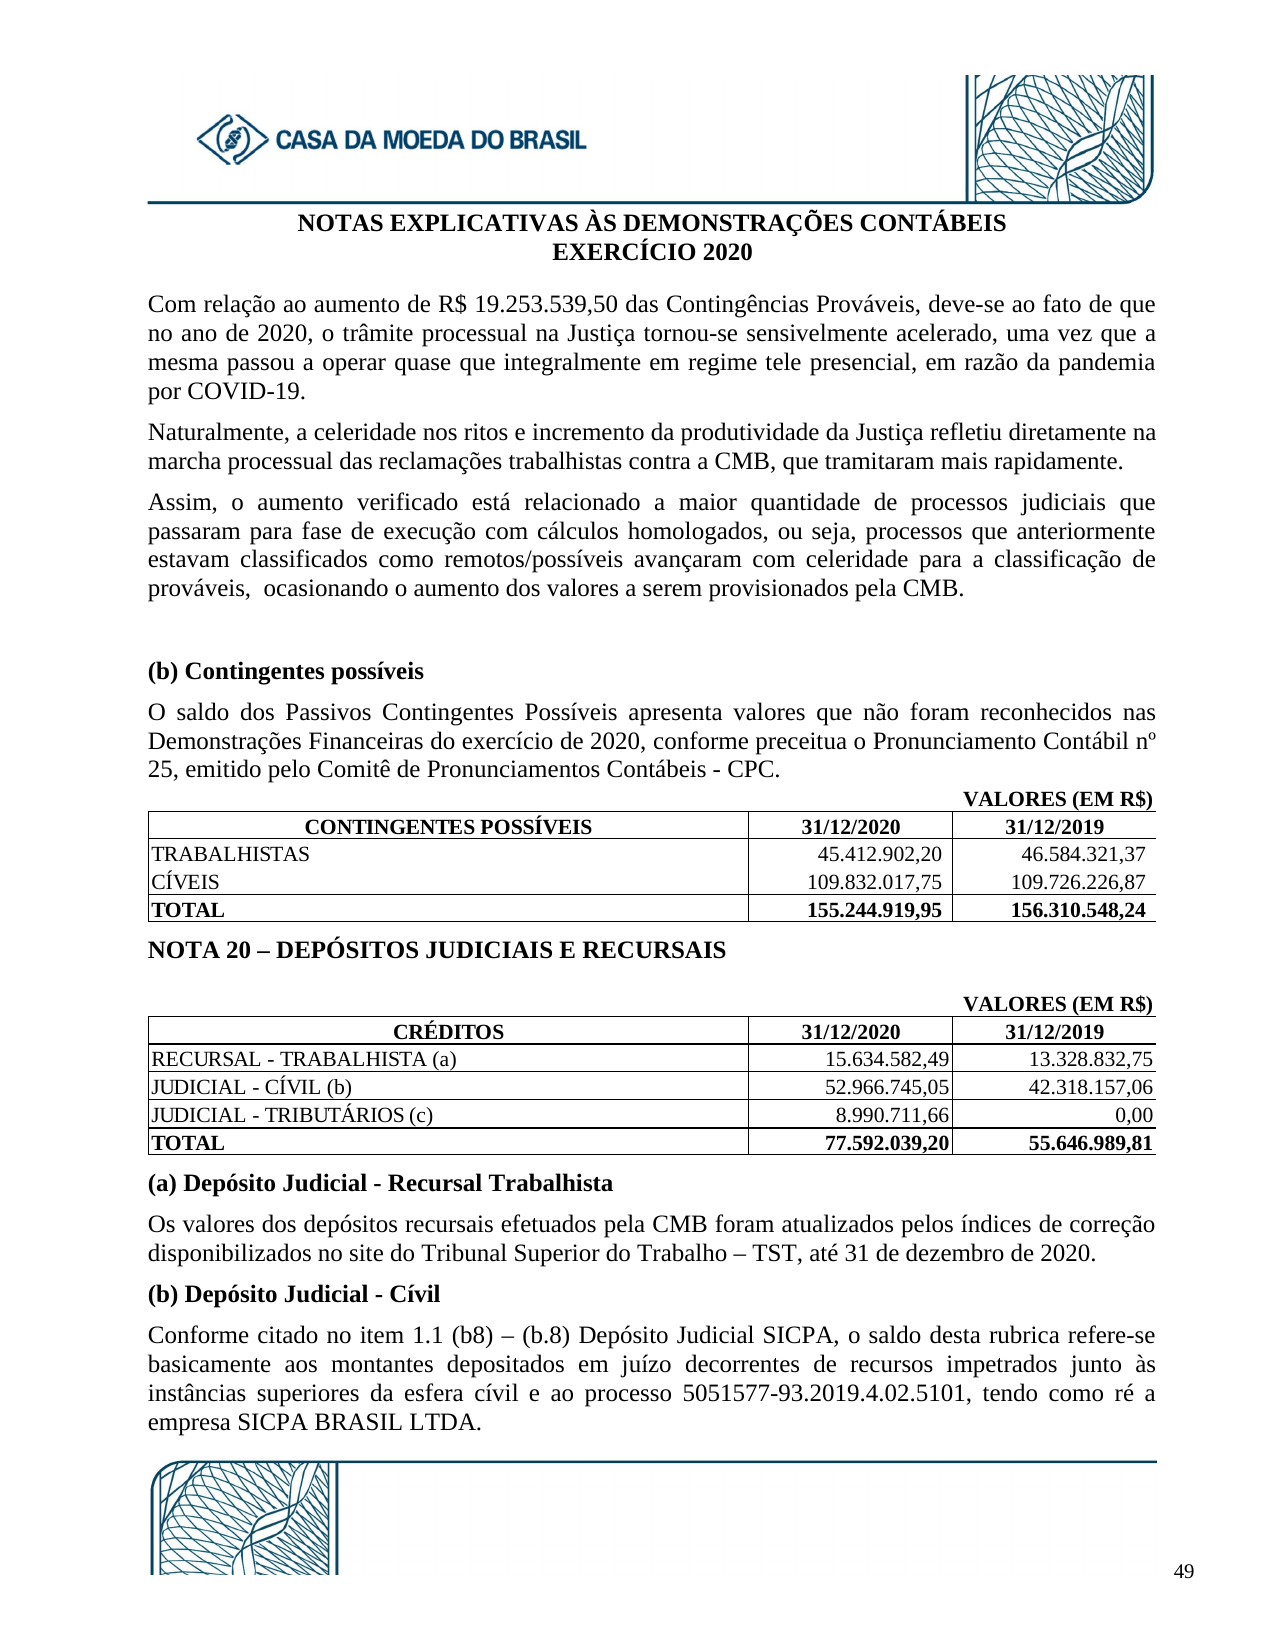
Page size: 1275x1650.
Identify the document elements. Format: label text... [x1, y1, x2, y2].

text (a) Depósito Judicial - Recursal Trabalhista [148, 1168, 1157, 1197]
text Conforme citado no item 1.1 (b8) – (b.8) Depósito Judicial SICPA, o saldo desta rubrica refere-se basicamente aos montantes depositados em juízo decorrentes de recursos impetrados junto às instâncias superiores da esfera cívil e ao processo 5051577-93.2019.4.02.5101, tendo como ré a empresa SICPA BRASIL LTDA. [148, 1321, 1157, 1436]
text (b) Contingentes possíveis [148, 656, 1157, 684]
text O saldo dos Passivos Contingentes Possíveis apresenta valores que não foram reconhecidos nas Demonstrações Financeiras do exercício de 2020, conforme preceitua o Pronunciamento Contábil nº 25, emitido pelo Comitê de Pronunciamentos Contábeis - CPC. [148, 697, 1157, 783]
text Naturalmente, a celeridade nos ritos e incremento da produtividade da Justiça refletiu diretamente na marcha processual das reclamações trabalhistas contra a CMB, que tramitaram mais rapidamente. [148, 417, 1157, 474]
text Os valores dos depósitos recursais efetuados pela CMB foram atualizados pelos índices de correção disponibilizados no site do Tribunal Superior do Trabalho – TST, até 31 de dezembro de 2020. [148, 1209, 1157, 1267]
text Com relação ao aumento de R$ 19.253.539,50 das Contingências Prováveis, deve-se ao fato de que no ano de 2020, o trâmite processual na Justiça tornou-se sensivelmente acelerado, uma vez que a mesma passou a operar quase que integralmente em regime tele presencial, em razão da pandemia por COVID-19. [148, 289, 1157, 404]
text NOTA 20 – DEPÓSITOS JUDICIAIS E RECURSAIS [148, 935, 1157, 963]
text Assim, o aumento verificado está relacionado a maior quantidade de processos judiciais que passaram para fase de execução com cálculos homologados, ou seja, processos que anteriormente estavam classificados como remotos/possíveis avançaram com celeridade para a classificação de prováveis, ocasionando o aumento dos valores a serem provisionados pela CMB. [148, 487, 1157, 602]
text (b) Depósito Judicial - Cívil [148, 1279, 1157, 1308]
